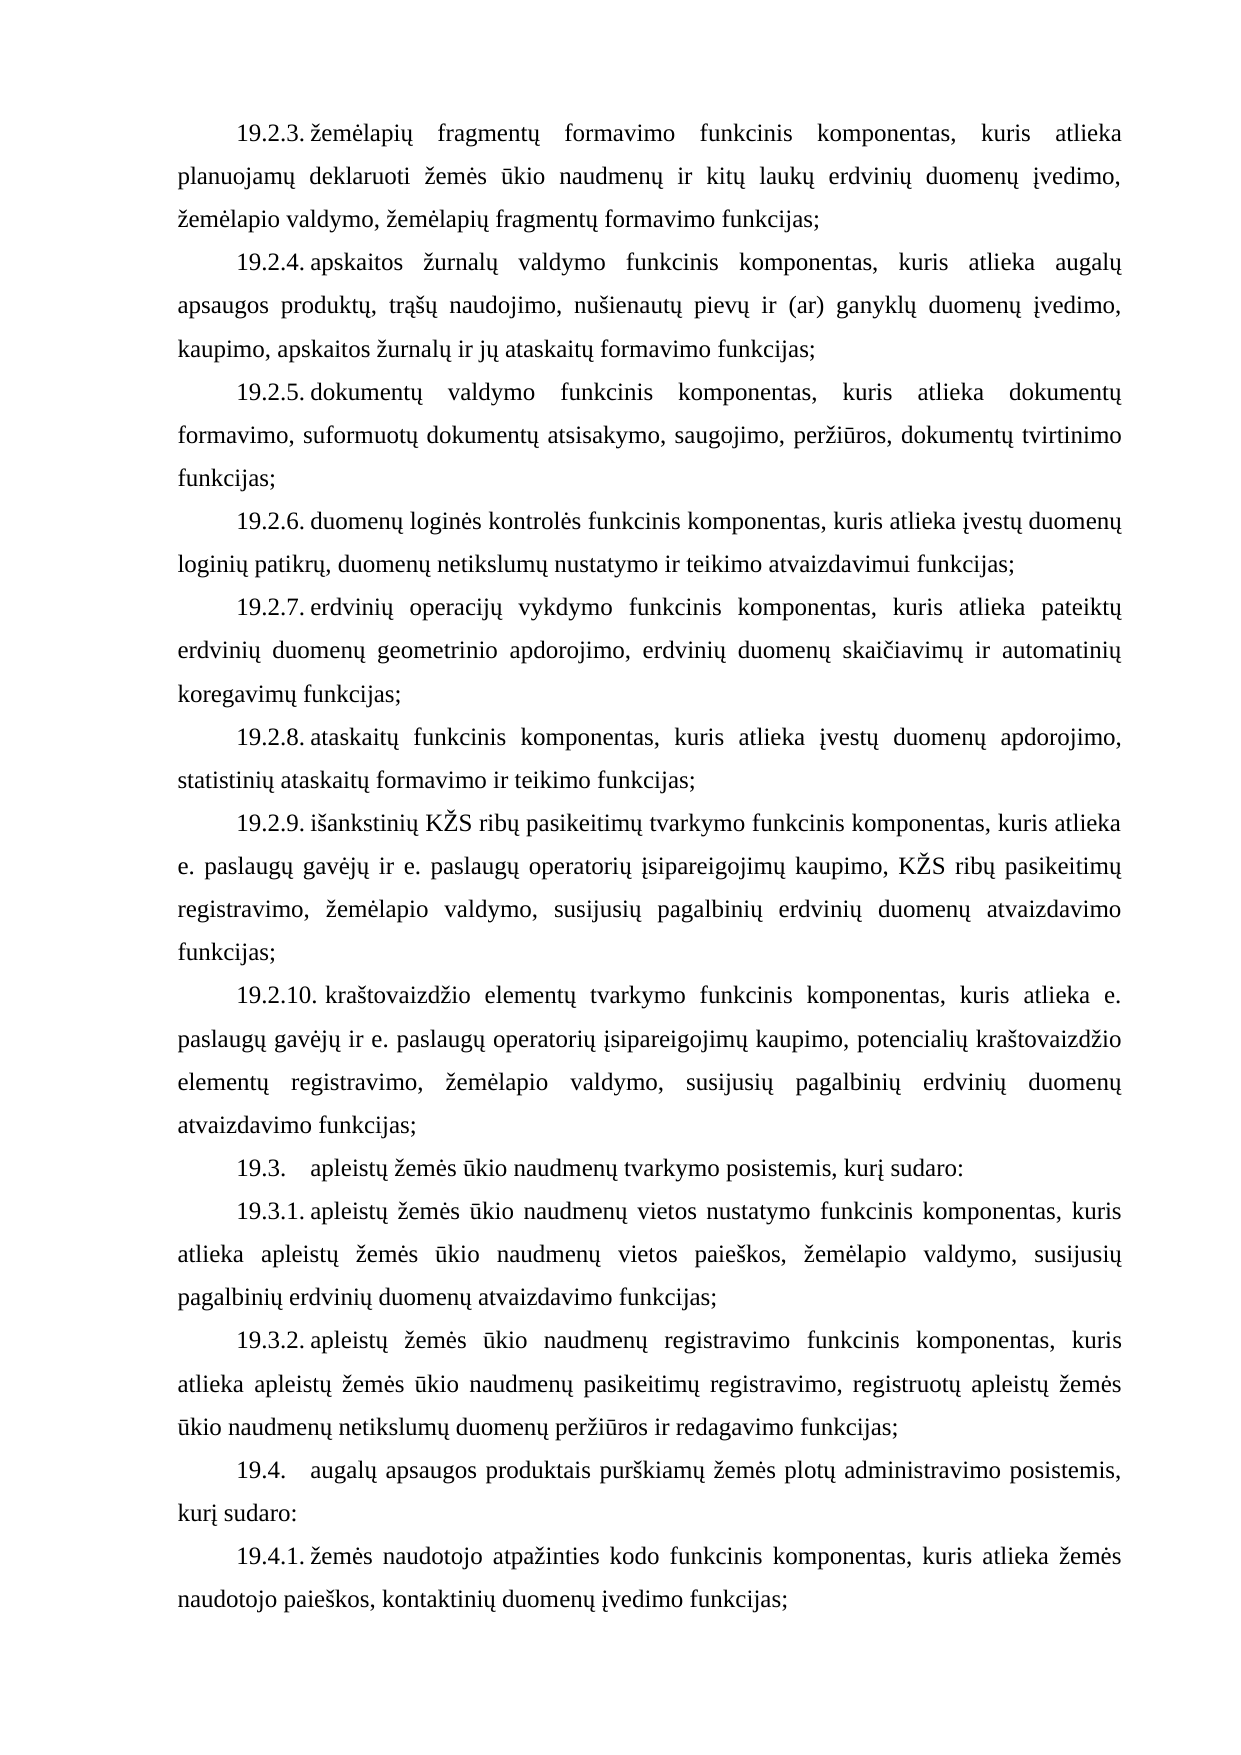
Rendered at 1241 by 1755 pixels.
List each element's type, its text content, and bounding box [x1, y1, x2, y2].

text 19.2.3. žemėlapių fragmentų formavimo funkcinis komponentas, kuris atlieka planuojamų deklaruoti žemės ūkio naudmenų ir kitų laukų erdvinių duomenų įvedimo, žemėlapio valdymo, žemėlapių fragmentų formavimo funkcijas; [177, 118, 1122, 233]
text 19.4. augalų apsaugos produktais purškiamų žemės plotų administravimo posistemis, kurį sudaro: [177, 1455, 1122, 1527]
text 19.3.2. apleistų žemės ūkio naudmenų registravimo funkcinis komponentas, kuris atlieka apleistų žemės ūkio naudmenų pasikeitimų registravimo, registruotų apleistų žemės ūkio naudmenų netikslumų duomenų peržiūros ir redagavimo funkcijas; [177, 1326, 1122, 1441]
text 19.2.10. kraštovaizdžio elementų tvarkymo funkcinis komponentas, kuris atlieka e. paslaugų gavėjų ir e. paslaugų operatorių įsipareigojimų kaupimo, potencialių kraštovaizdžio elementų registravimo, žemėlapio valdymo, susijusių pagalbinių erdvinių duomenų atvaizdavimo funkcijas; [177, 981, 1122, 1139]
text 19.4.1. žemės naudotojo atpažinties kodo funkcinis komponentas, kuris atlieka žemės naudotojo paieškos, kontaktinių duomenų įvedimo funkcijas; [177, 1541, 1122, 1613]
text 19.2.9. išankstinių KŽS ribų pasikeitimų tvarkymo funkcinis komponentas, kuris atlieka e. paslaugų gavėjų ir e. paslaugų operatorių įsipareigojimų kaupimo, KŽS ribų pasikeitimų registravimo, žemėlapio valdymo, susijusių pagalbinių erdvinių duomenų atvaizdavimo funkcijas; [177, 808, 1122, 966]
text 19.3. apleistų žemės ūkio naudmenų tvarkymo posistemis, kurį sudaro: [177, 1153, 1122, 1182]
text 19.3.1. apleistų žemės ūkio naudmenų vietos nustatymo funkcinis komponentas, kuris atlieka apleistų žemės ūkio naudmenų vietos paieškos, žemėlapio valdymo, susijusių pagalbinių erdvinių duomenų atvaizdavimo funkcijas; [177, 1196, 1122, 1311]
text 19.2.7. erdvinių operacijų vykdymo funkcinis komponentas, kuris atlieka pateiktų erdvinių duomenų geometrinio apdorojimo, erdvinių duomenų skaičiavimų ir automatinių koregavimų funkcijas; [177, 592, 1122, 707]
text 19.2.8. ataskaitų funkcinis komponentas, kuris atlieka įvestų duomenų apdorojimo, statistinių ataskaitų formavimo ir teikimo funkcijas; [177, 722, 1122, 794]
text 19.2.6. duomenų loginės kontrolės funkcinis komponentas, kuris atlieka įvestų duomenų loginių patikrų, duomenų netikslumų nustatymo ir teikimo atvaizdavimui funkcijas; [177, 506, 1122, 578]
text 19.2.5. dokumentų valdymo funkcinis komponentas, kuris atlieka dokumentų formavimo, suformuotų dokumentų atsisakymo, saugojimo, peržiūros, dokumentų tvirtinimo funkcijas; [177, 377, 1122, 492]
text 19.2.4. apskaitos žurnalų valdymo funkcinis komponentas, kuris atlieka augalų apsaugos produktų, trąšų naudojimo, nušienautų pievų ir (ar) ganyklų duomenų įvedimo, kaupimo, apskaitos žurnalų ir jų ataskaitų formavimo funkcijas; [177, 247, 1122, 362]
